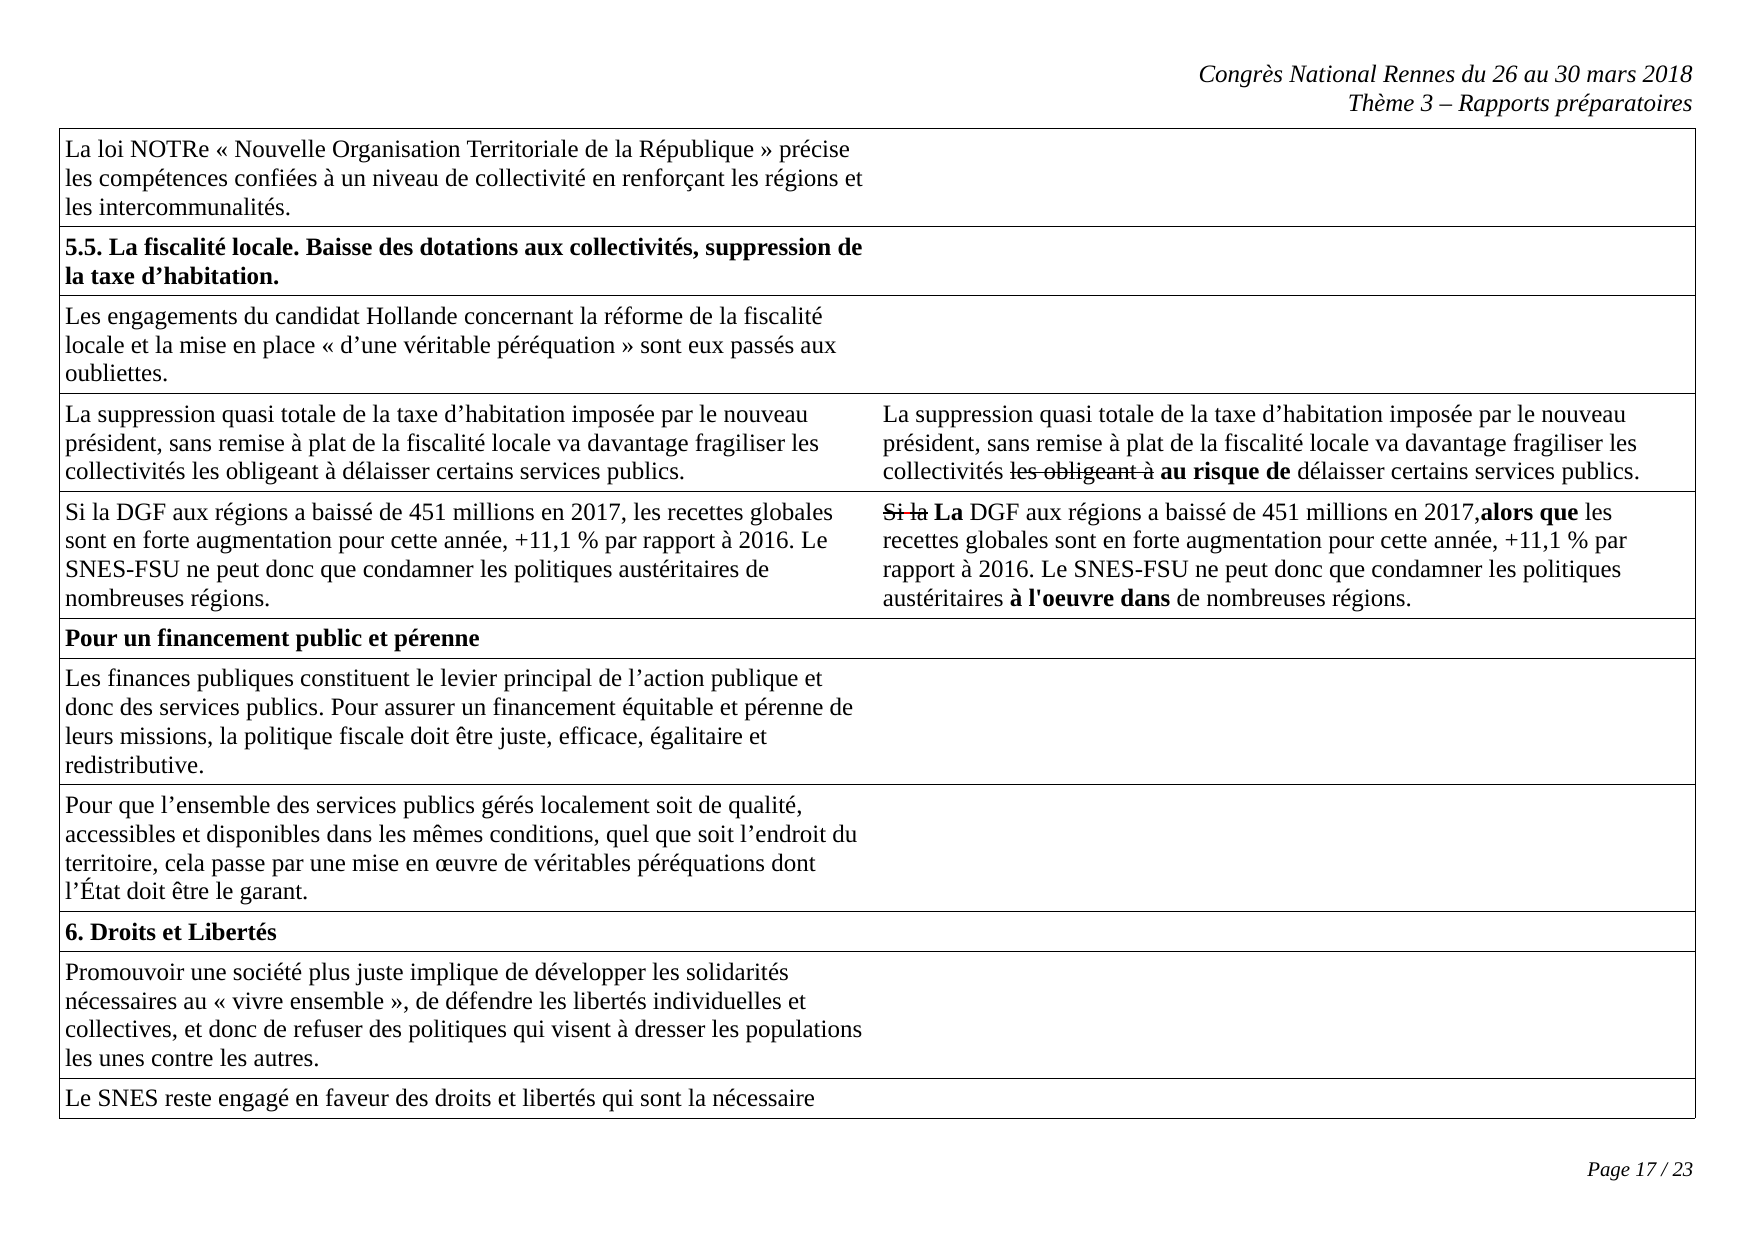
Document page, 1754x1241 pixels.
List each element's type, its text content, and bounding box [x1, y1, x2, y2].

table_cell Les engagements du candidat Hollande concernant la réforme de la fiscalité locale et la mise en place « d’une véritable péréquation » sont eux passés aux oubliettes. [60, 296, 877, 393]
table_cell Si la La DGF aux régions a baissé de 451 millions en 2017,alors que les recettes globales sont en forte augmentation pour cette année, +11,1 % par rapport à 2016. Le SNES-FSU ne peut donc que condamner les politiques austéritaires à l'oeuvre dans de nombreuses régions. [877, 492, 1695, 617]
table_cell Le SNES reste engagé en faveur des droits et libertés qui sont la nécessaire [60, 1079, 877, 1118]
table_cell Pour que l’ensemble des services publics gérés localement soit de qualité, accessibles et disponibles dans les mêmes conditions, quel que soit l’endroit du territoire, cela passe par une mise en œuvre de véritables péréquations dont l’État doit être le garant. [60, 785, 877, 911]
table_cell [877, 227, 1695, 295]
table_cell [877, 1079, 1695, 1118]
table_cell [877, 785, 1695, 911]
table_cell La suppression quasi totale de la taxe d’habitation imposée par le nouveau président, sans remise à plat de la fiscalité locale va davantage fragiliser les collectivités les obligeant à au risque de délaisser certains services publics. [877, 394, 1695, 491]
table_cell Les finances publiques constituent le levier principal de l’action publique et donc des services publics. Pour assurer un financement équitable et pérenne de leurs missions, la politique fiscale doit être juste, efficace, égalitaire et redistributive. [60, 659, 877, 784]
table_cell La suppression quasi totale de la taxe d’habitation imposée par le nouveau président, sans remise à plat de la fiscalité locale va davantage fragiliser les collectivités les obligeant à délaisser certains services publics. [60, 394, 877, 491]
table_cell [877, 659, 1695, 784]
table_cell Pour un financement public et pérenne [60, 619, 877, 658]
table_cell Si la DGF aux régions a baissé de 451 millions en 2017, les recettes globales sont en forte augmentation pour cette année, +11,1 % par rapport à 2016. Le SNES-FSU ne peut donc que condamner les politiques austéritaires de nombreuses régions. [60, 492, 877, 617]
table_cell [877, 296, 1695, 393]
table_cell Promouvoir une société plus juste implique de développer les solidarités nécessaires au « vivre ensemble », de défendre les libertés individuelles et collectives, et donc de refuser des politiques qui visent à dresser les populations les unes contre les autres. [60, 952, 877, 1078]
table_cell La loi NOTRe « Nouvelle Organisation Territoriale de la République » précise les compétences confiées à un niveau de collectivité en renforçant les régions et les intercommunalités. [60, 129, 877, 226]
table_cell [877, 912, 1695, 951]
table_cell 6. Droits et Libertés [60, 912, 877, 951]
table_cell [877, 129, 1695, 226]
table_cell [877, 952, 1695, 1078]
table_cell [877, 619, 1695, 658]
table_cell 5.5. La fiscalité locale. Baisse des dotations aux collectivités, suppression de la taxe d’habitation. [60, 227, 877, 295]
